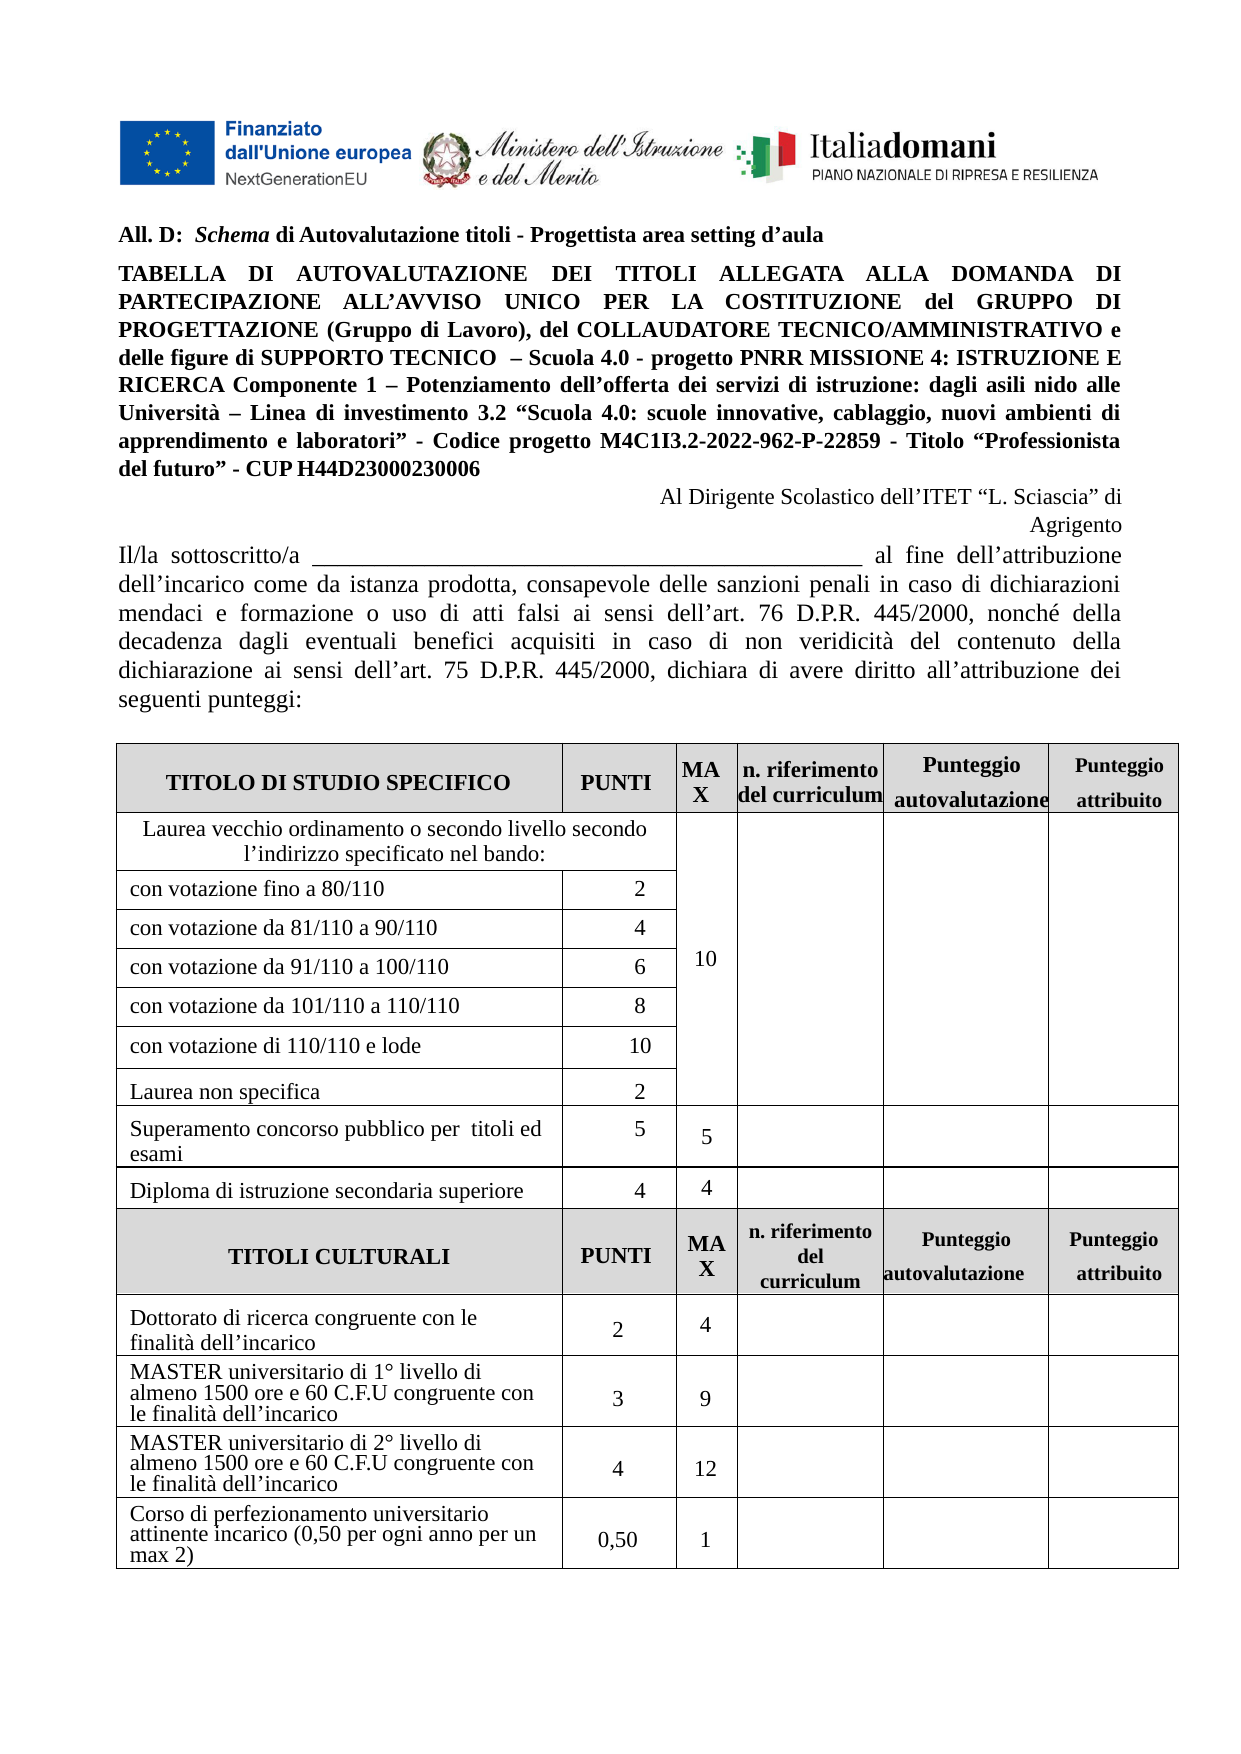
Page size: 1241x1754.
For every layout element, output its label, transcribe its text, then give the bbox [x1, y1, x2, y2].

table_cell [884, 1498, 1048, 1567]
table_cell con votazione di 110/110 e lode [117, 1027, 562, 1068]
table_cell Superamento concorso pubblico per titoli ed esami [117, 1106, 562, 1166]
table_cell 2 [563, 1069, 676, 1104]
table_cell MASTER universitario di 1° livello di almeno 1500 ore e 60 C.F.U congruente con le finalità dell’incarico [117, 1356, 562, 1426]
table_cell Corso di perfezionamento universitario attinente incarico (0,50 per ogni anno per un max 2) [117, 1498, 562, 1567]
text TABELLA DI AUTOVALUTAZIONE DEI TITOLI ALLEGATA ALLA DOMANDA DI PARTECIPAZIONE ALL’AVVISO UNICO PER LA COSTITUZIONE del GRUPPO DI PROGETTAZIONE (Gruppo di Lavoro), del COLLAUDATORE TECNICO/AMMINISTRATIVO e delle figure di SUPPORTO TECNICO – Scuola 4.0 - progetto PNRR MISSIONE 4: ISTRUZIONE E RICERCA Componente 1 – Potenziamento dell’offerta dei servizi di istruzione: dagli asili nido alle Università – Linea di investimento 3.2 “Scuola 4.0: scuole innovative, cablaggio, nuovi ambienti di apprendimento e laboratori” - Codice progetto M4C1I3.2-2022-962-P-22859 - Titolo “Professionista del futuro” - CUP H44D23000230006 [118, 260, 1122, 482]
table_cell 4 [563, 1427, 676, 1497]
text Il/la sottoscritto/a ____________________________________________ al fine dell’attribuzione dell’incarico come da istanza prodotta, consapevole delle sanzioni penali in caso di dichiarazioni mendaci e formazione o uso di atti falsi ai sensi dell’art. 76 D.P.R. 445/2000, nonché della decadenza dagli eventuali benefici acquisiti in caso di non veridicità del contenuto della dichiarazione ai sensi dell’art. 75 D.P.R. 445/2000, dichiara di avere diritto all’attribuzione dei seguenti punteggi: [118, 540, 1122, 713]
table_cell 6 [563, 949, 676, 987]
table_cell 0,50 [563, 1498, 676, 1567]
table_cell n. riferimento del curriculum [738, 1209, 883, 1293]
table_cell [1049, 1356, 1178, 1426]
table_cell [1049, 1498, 1178, 1567]
table_cell [884, 1168, 1048, 1208]
table_cell MAX [677, 1209, 737, 1293]
table_cell PUNTI [563, 1209, 676, 1293]
table_cell 2 [563, 871, 676, 909]
table_header PUNTI [563, 744, 676, 812]
table_cell 5 [677, 1106, 737, 1166]
table_cell TITOLI CULTURALI [117, 1209, 562, 1293]
table_cell 5 [563, 1106, 676, 1166]
table_cell 4 [677, 1168, 737, 1208]
table_cell MASTER universitario di 2° livello di almeno 1500 ore e 60 C.F.U congruente con le finalità dell’incarico [117, 1427, 562, 1497]
table_cell 2 [563, 1295, 676, 1355]
table_cell con votazione da 91/110 a 100/110 [117, 949, 562, 987]
picture [118, 118, 1101, 192]
table_cell con votazione da 81/110 a 90/110 [117, 910, 562, 948]
table_cell [738, 1106, 883, 1166]
table_cell [884, 1427, 1048, 1497]
table_cell Laurea non specifica [117, 1069, 562, 1104]
table_header n. riferimento del curriculum [738, 744, 883, 812]
table_cell 4 [677, 1295, 737, 1355]
text Al Dirigente Scolastico dell’ITET “L. Sciascia” di Agrigento [634, 483, 1122, 537]
table_cell [738, 1356, 883, 1426]
table_cell 4 [563, 1168, 676, 1208]
list All. D: Schema di Autovalutazione titoli - Progettista area setting d’aula [118, 221, 1122, 247]
table_cell 1 [677, 1498, 737, 1567]
table_cell Punteggio attribuito [1049, 1209, 1178, 1293]
table_cell [1049, 813, 1178, 1104]
table_cell Laurea vecchio ordinamento o secondo livello secondo l’indirizzo specificato nel bando: [117, 813, 676, 870]
table_cell con votazione fino a 80/110 [117, 871, 562, 909]
table_cell Punteggio autovalutazione [884, 1209, 1048, 1293]
table_cell 4 [563, 910, 676, 948]
table_cell 9 [677, 1356, 737, 1426]
table_cell [738, 1168, 883, 1208]
table_cell [738, 1427, 883, 1497]
table_cell [738, 1295, 883, 1355]
table_cell 8 [563, 988, 676, 1026]
table_cell 10 [563, 1027, 676, 1068]
table_cell [1049, 1106, 1178, 1166]
table_cell [884, 1106, 1048, 1166]
table_cell Diploma di istruzione secondaria superiore [117, 1168, 562, 1208]
table_cell [738, 1498, 883, 1567]
table_cell [738, 813, 883, 1104]
table_cell [1049, 1427, 1178, 1497]
table_header Punteggio autovalutazione [884, 744, 1048, 812]
table_cell [1049, 1168, 1178, 1208]
table_cell [884, 1295, 1048, 1355]
table_header TITOLO DI STUDIO SPECIFICO [117, 744, 562, 812]
table_cell con votazione da 101/110 a 110/110 [117, 988, 562, 1026]
table_cell 12 [677, 1427, 737, 1497]
table_header Punteggio attribuito [1049, 744, 1178, 812]
table_cell Dottorato di ricerca congruente con le finalità dell’incarico [117, 1295, 562, 1355]
table_cell [884, 813, 1048, 1104]
table_cell [1049, 1295, 1178, 1355]
table_cell 3 [563, 1356, 676, 1426]
table_cell [884, 1356, 1048, 1426]
table_cell 10 [677, 813, 737, 1104]
table_header MAX [677, 744, 737, 812]
